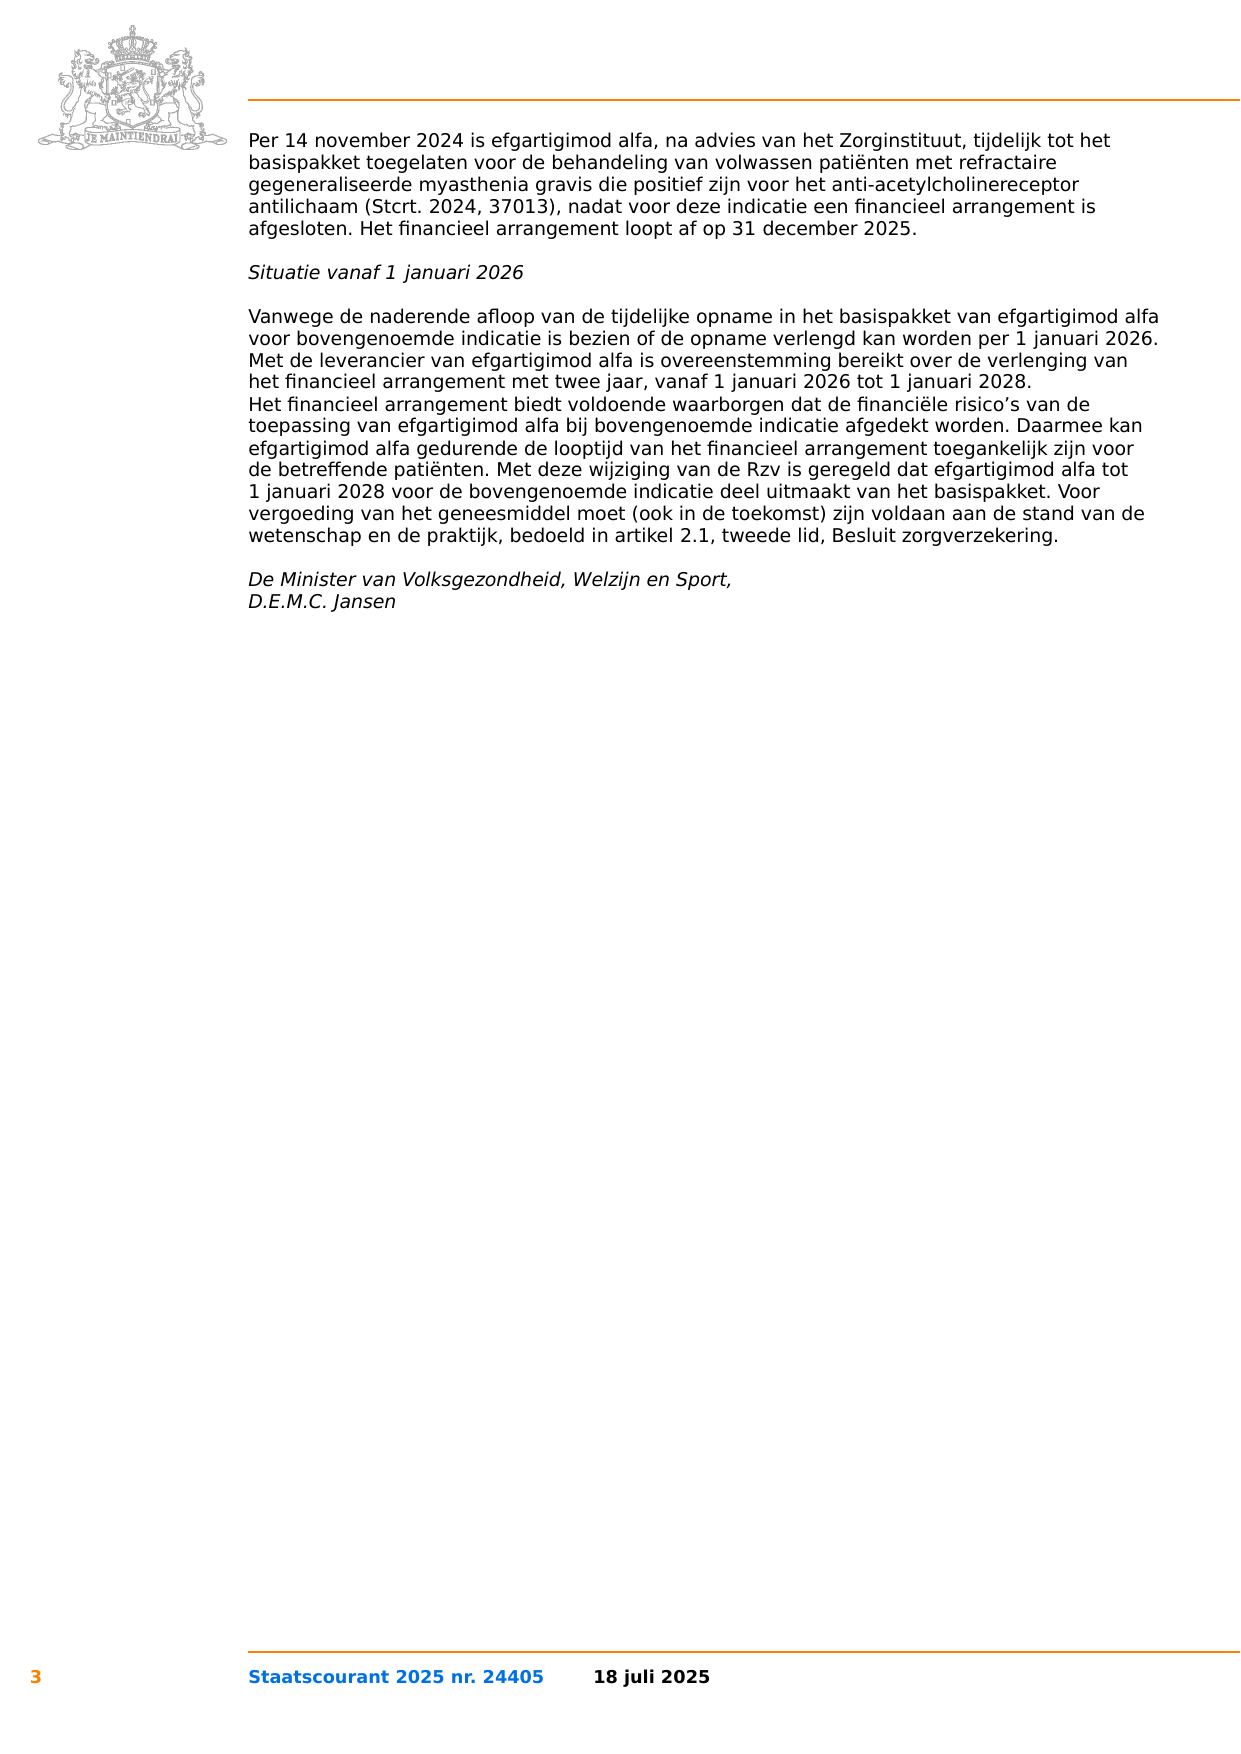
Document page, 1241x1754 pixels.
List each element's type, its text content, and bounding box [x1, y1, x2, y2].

text Per 14 november 2024 is efgartigimod alfa, na advies van het Zorginstituut, tijdelijk tot het basispakket toegelaten voor de behandeling van volwassen patiënten met refractaire gegeneraliseerde myasthenia gravis die positief zijn voor het anti-acetylcholinereceptor antilichaam (Stcrt. 2024, 37013), nadat voor deze indicatie een financieel arrangement is afgesloten. Het financieel arrangement loopt af op 31 december 2025. [248, 130, 1163, 240]
text De Minister van Volksgezondheid, Welzijn en Sport, D.E.M.C. Jansen [248, 569, 1163, 613]
picture [38, 25, 227, 150]
subtitle Situatie vanaf 1 januari 2026 [248, 262, 1163, 284]
text Vanwege de naderende afloop van de tijdelijke opname in het basispakket van efgartigimod alfa voor bovengenoemde indicatie is bezien of de opname verlengd kan worden per 1 januari 2026. Met de leverancier van efgartigimod alfa is overeenstemming bereikt over de verlenging van het financieel arrangement met twee jaar, vanaf 1 januari 2026 tot 1 januari 2028. [248, 306, 1163, 393]
text Het financieel arrangement biedt voldoende waarborgen dat de financiële risico’s van de toepassing van efgartigimod alfa bij bovengenoemde indicatie afgedekt worden. Daarmee kan efgartigimod alfa gedurende de looptijd van het financieel arrangement toegankelijk zijn voor de betreffende patiënten. Met deze wijziging van de Rzv is geregeld dat efgartigimod alfa tot 1 januari 2028 voor de bovengenoemde indicatie deel uitmaakt van het basispakket. Voor vergoeding van het geneesmiddel moet (ook in de toekomst) zijn voldaan aan de stand van de wetenschap en de praktijk, bedoeld in artikel 2.1, tweede lid, Besluit zorgverzekering. [248, 393, 1163, 547]
